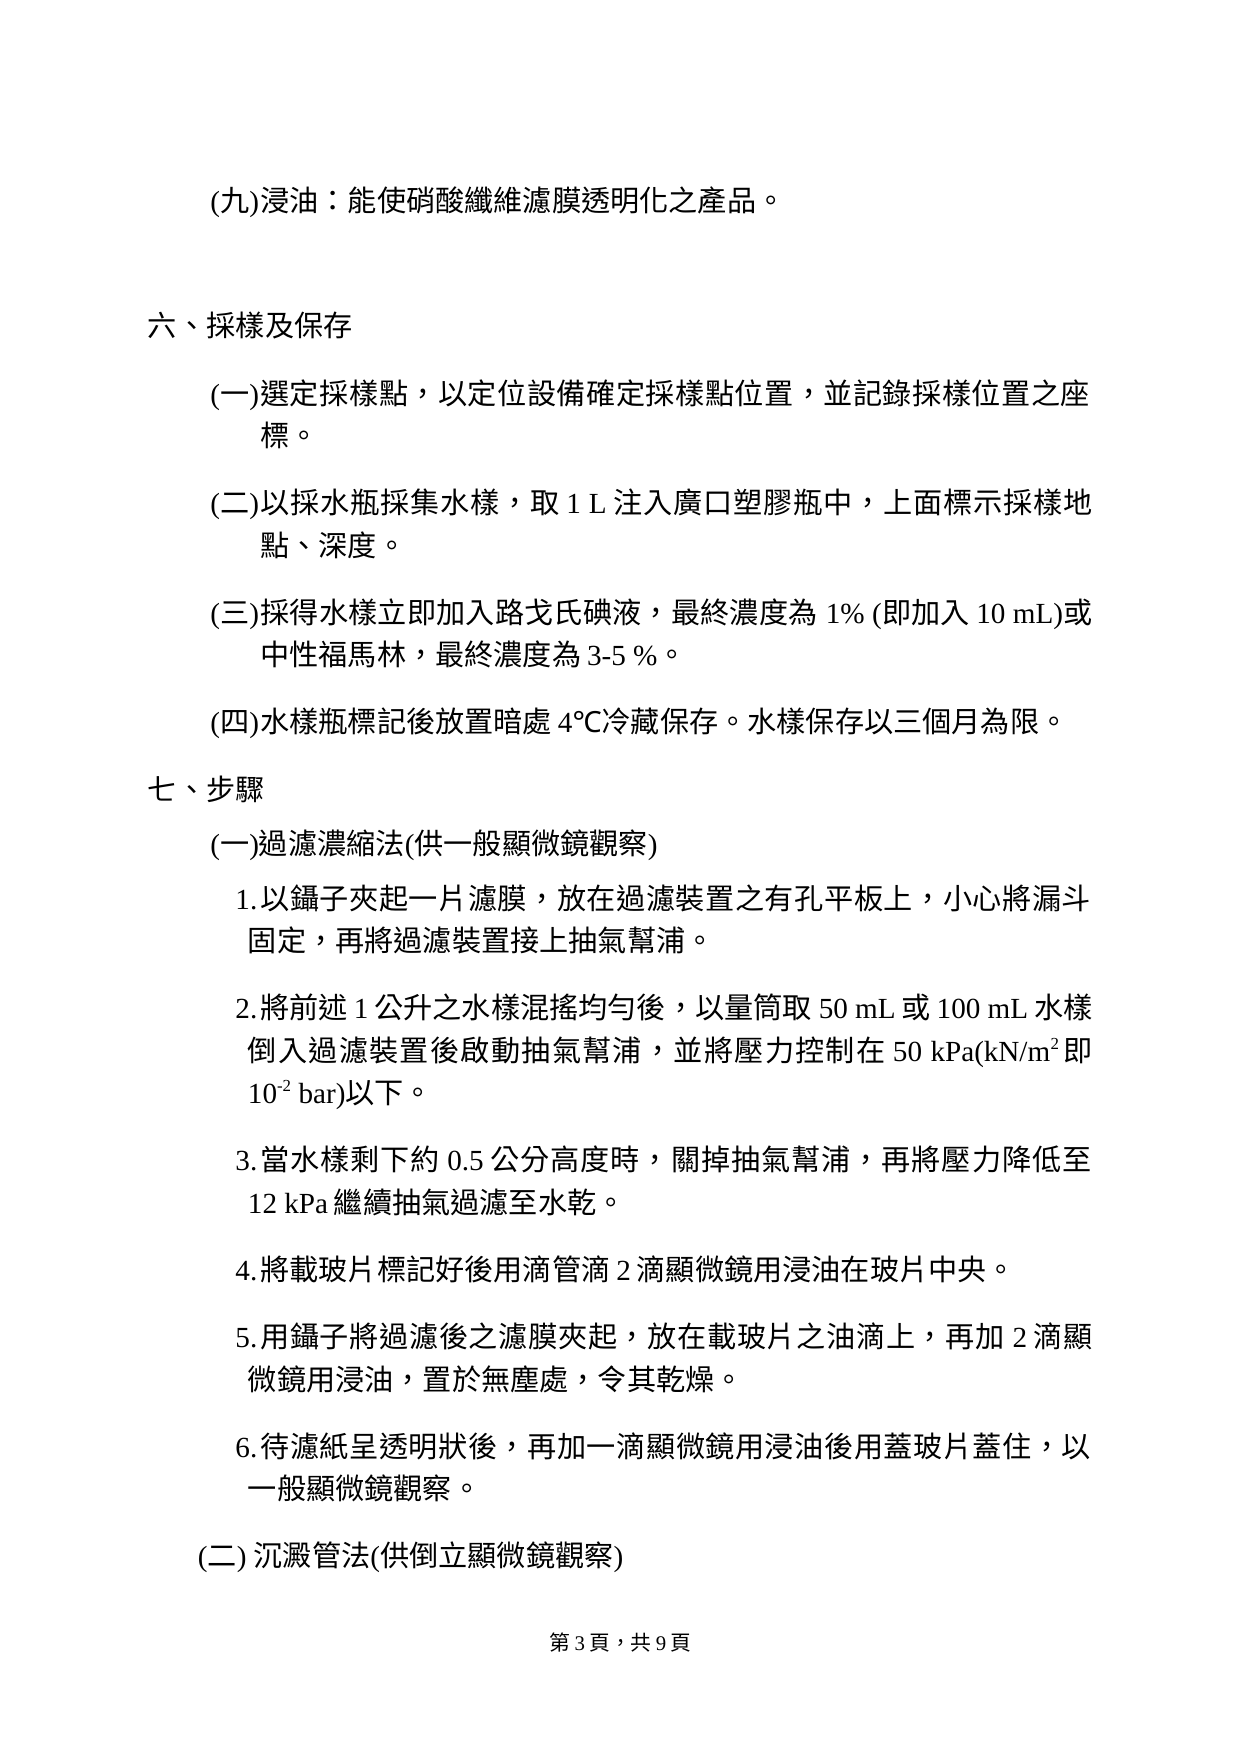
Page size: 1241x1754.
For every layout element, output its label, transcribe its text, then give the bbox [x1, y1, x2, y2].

list 水樣瓶標記後放置暗處4℃冷藏保存。水樣保存以三個月為限。 [210, 699, 1092, 741]
list 當水樣剩下約0.5公分高度時，關掉抽氣幫浦，再將壓力降低至12 kPa繼續抽氣過濾至水乾。 [235, 1137, 1092, 1221]
list 步驟 [148, 766, 1092, 809]
list 待濾紙呈透明狀後，再加一滴顯微鏡用浸油後用蓋玻片蓋住，以一般顯微鏡觀察。 [235, 1423, 1092, 1508]
text (二) 沉澱管法(供倒立顯微鏡觀察) [198, 1533, 1092, 1575]
list 採得水樣立即加入路戈氏碘液，最終濃度為1% (即加入10 mL)或中性福馬林，最終濃度為3-5 %。 [210, 589, 1092, 674]
list 以鑷子夾起一片濾膜，放在過濾裝置之有孔平板上，小心將漏斗固定，再將過濾裝置接上抽氣幫浦。 [235, 875, 1092, 960]
list 用鑷子將過濾後之濾膜夾起，放在載玻片之油滴上，再加2滴顯微鏡用浸油，置於無塵處，令其乾燥。 [235, 1314, 1092, 1398]
list 浸油：能使硝酸纖維濾膜透明化之產品。 [210, 177, 1092, 219]
list 將載玻片標記好後用滴管滴2滴顯微鏡用浸油在玻片中央。 [235, 1246, 1092, 1289]
list 選定採樣點，以定位設備確定採樣點位置，並記錄採樣位置之座標。 [210, 370, 1092, 455]
text (一)過濾濃縮法(供一般顯微鏡觀察) [210, 821, 1092, 863]
list 將前述1公升之水樣混搖均勻後，以量筒取50 mL或100 mL水樣倒入過濾裝置後啟動抽氣幫浦，並將壓力控制在50 kPa(kN/m2即10-2 bar)以下。 [235, 985, 1092, 1112]
list 以採水瓶採集水樣，取1 L注入廣口塑膠瓶中，上面標示採樣地點、深度。 [210, 480, 1092, 564]
list 採樣及保存 [148, 303, 1092, 345]
